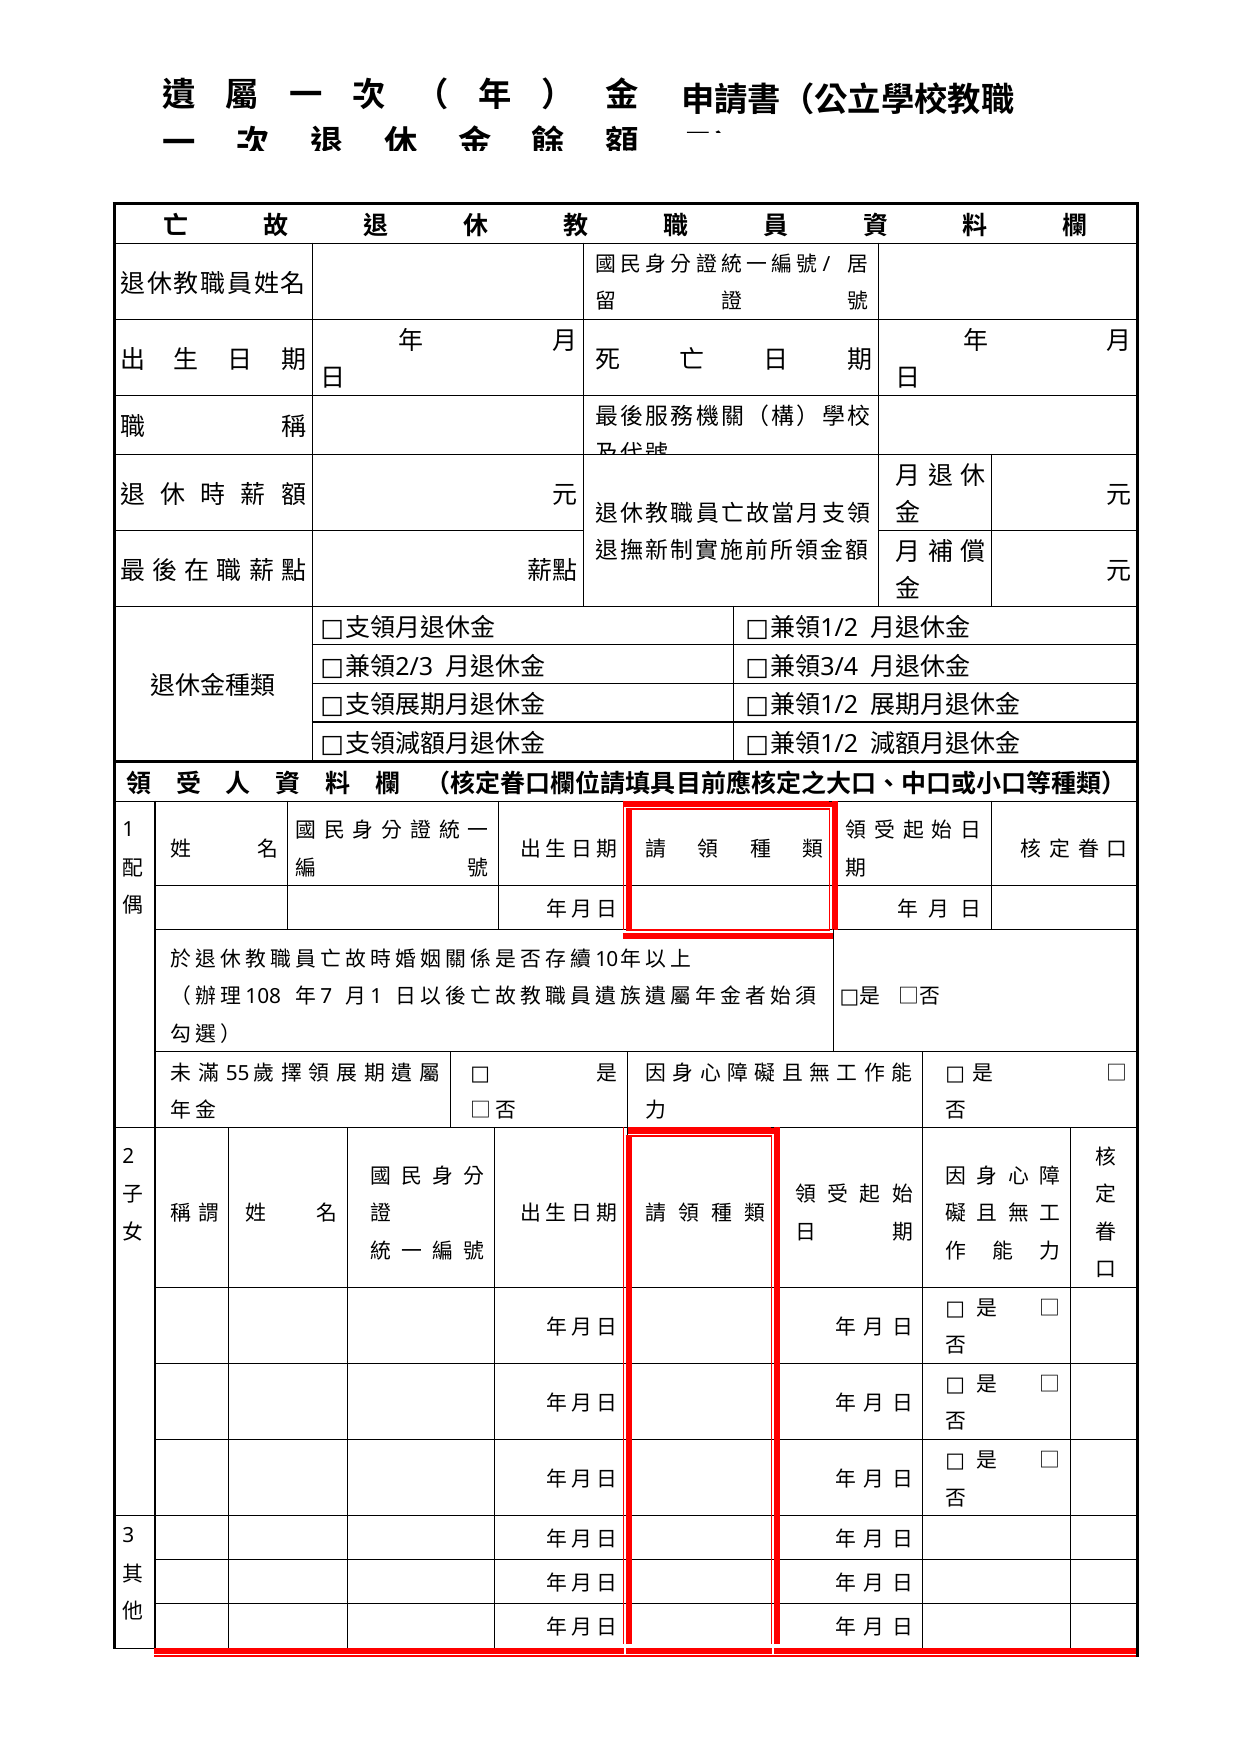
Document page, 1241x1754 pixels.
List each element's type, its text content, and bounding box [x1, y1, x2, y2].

table_cell 元 [992, 531, 1136, 606]
table_cell 核定眷口 [992, 802, 1136, 885]
table_cell [1071, 1604, 1136, 1647]
table_cell 3其他遺族 [116, 1516, 154, 1647]
table_cell 於退休教職員亡故時婚姻關係是否存續10年以上 （辦理108年7月1日以後亡故教職員遺族遺屬年金者始須勾選） [156, 930, 833, 1051]
table_cell 死亡日期 [584, 320, 878, 395]
table_cell [156, 1288, 228, 1363]
table_cell □是 □否 [451, 1052, 627, 1127]
table_cell [632, 1364, 771, 1439]
table_cell 年月日 [499, 886, 623, 929]
table_cell [156, 1364, 228, 1439]
table_cell 月補償金 [879, 531, 991, 606]
table_cell [156, 886, 287, 929]
table_cell 因身心障礙且無工作能力 [628, 1052, 922, 1127]
table_cell [156, 1604, 228, 1647]
table_cell 年月日 [495, 1288, 623, 1363]
table_cell 年月日 [780, 1288, 922, 1363]
table_cell 退休教職員姓名 [116, 244, 312, 319]
table_cell 國民身分證統一編號 [288, 802, 498, 885]
table_cell [879, 244, 1136, 319]
table_cell [229, 1516, 347, 1559]
table_cell [156, 1516, 228, 1559]
table_cell [632, 1516, 771, 1559]
table_cell [229, 1288, 347, 1363]
table_cell 出生日期 [116, 320, 312, 395]
table_cell □是 □否 [923, 1364, 1070, 1439]
table_cell 領受起始日期 [838, 802, 991, 885]
table_cell 年月日 [495, 1516, 623, 1559]
table_cell [348, 1516, 494, 1559]
table_cell 因身心障礙且無工作能力 [923, 1128, 1070, 1287]
table_cell [923, 1560, 1070, 1603]
table_cell [348, 1604, 494, 1647]
table_cell 2子女 [116, 1128, 154, 1515]
table_cell 年月日 [780, 1364, 922, 1439]
text 申請書（公立學校教職員） [681, 73, 1069, 133]
table_cell □兼領3/4月退休金 [734, 645, 1136, 683]
table_cell [992, 886, 1136, 929]
table_cell [348, 1440, 494, 1515]
table_cell [923, 1604, 1070, 1647]
table_cell [1071, 1516, 1136, 1559]
text 一次退休金餘額 [162, 116, 639, 150]
table_cell 年月日 [495, 1604, 627, 1647]
table_cell □支領減額月退休金 [313, 723, 733, 760]
table_cell 核定眷口 [1071, 1128, 1136, 1287]
table_cell [1071, 1440, 1136, 1515]
table_cell 年月日 [780, 1440, 922, 1515]
table_cell 元 [992, 455, 1136, 530]
table_cell 出生日期 [499, 802, 623, 885]
table_cell 年月日 [780, 1560, 922, 1603]
table_cell 領受起始日期 [780, 1128, 922, 1287]
table_cell [632, 1560, 771, 1603]
table_cell 年 月 日 [313, 320, 583, 395]
table_cell [1071, 1560, 1136, 1603]
table_cell [348, 1560, 494, 1603]
table_cell 稱謂 [156, 1128, 228, 1287]
table_cell [288, 886, 498, 929]
table_cell 職稱 [116, 396, 312, 454]
table_cell [879, 396, 1136, 454]
table_cell 年月日 [495, 1440, 623, 1515]
table_cell 薪點 [313, 531, 583, 606]
table_cell 年月日 [495, 1364, 623, 1439]
table_cell 年 月 日 [879, 320, 1136, 395]
table_cell [156, 1560, 228, 1603]
table_cell 年月日 [780, 1516, 922, 1559]
table_cell □是 □否 [923, 1440, 1070, 1515]
table_cell □支領展期月退休金 [313, 684, 733, 721]
table_cell 國民身分證統一編號/居留證號 [584, 244, 878, 319]
table_cell [229, 1560, 347, 1603]
table_cell 退休教職員亡故當月支領退撫新制實施前所領金額 [584, 455, 878, 606]
table_cell 領 受 人 資 料 欄 （核定眷口欄位請填具目前應核定之大口、中口或小口等種類） [116, 763, 1136, 801]
table_cell [313, 396, 583, 454]
table_cell 出生日期 [495, 1128, 623, 1287]
table_cell 年月日 [495, 1560, 623, 1603]
table_cell 國民身分證 統一編號 [348, 1128, 494, 1287]
table_cell 退休時薪額 [116, 455, 312, 530]
table_cell 年月日 [775, 1604, 922, 1647]
table_cell [156, 1440, 228, 1515]
table_cell 姓名 [156, 802, 287, 885]
table_cell □是 □否 [834, 930, 1136, 1051]
table_cell [229, 1364, 347, 1439]
table_cell □兼領1/2月退休金 [734, 607, 1136, 644]
table_cell 姓名 [229, 1128, 347, 1287]
table_cell □兼領1/2展期月退休金 [734, 684, 1136, 721]
table_cell 元 [313, 455, 583, 530]
table_cell □是 □否 [923, 1288, 1070, 1363]
table_cell 請領種類 [632, 1137, 771, 1287]
table_cell 未滿55歲擇領展期遺屬年金 [156, 1052, 450, 1127]
table_cell [229, 1604, 347, 1647]
table_cell □是 □否 [923, 1052, 1136, 1127]
table_cell 請領種類 [632, 810, 829, 885]
table_cell [229, 1440, 347, 1515]
table_cell [923, 1516, 1070, 1559]
table_cell 月退休金 [879, 455, 991, 530]
table_cell [632, 1288, 771, 1363]
table_cell 年月日 [838, 886, 991, 929]
table_cell □兼領1/2減額月退休金 [734, 723, 1136, 760]
table_cell 最後在職薪點 [116, 531, 312, 606]
table_cell [1071, 1288, 1136, 1363]
table_cell [348, 1288, 494, 1363]
table_cell 退休金種類 [116, 607, 312, 760]
table_cell [632, 886, 829, 929]
table_cell [348, 1364, 494, 1439]
text 遺屬一次（年）金 [162, 68, 639, 116]
table_cell [632, 1440, 771, 1515]
table_cell □支領月退休金 [313, 607, 733, 644]
table_cell 最後服務機關（構）學校及代號 [584, 396, 878, 454]
table_cell □兼領2/3月退休金 [313, 645, 733, 683]
table_cell 1配偶 [116, 802, 154, 1127]
table_header 亡 故 退 休 教 職 員 資 料 欄 [116, 205, 1136, 243]
table_cell [628, 1604, 775, 1647]
table_cell [313, 244, 583, 319]
table_cell [1071, 1364, 1136, 1439]
